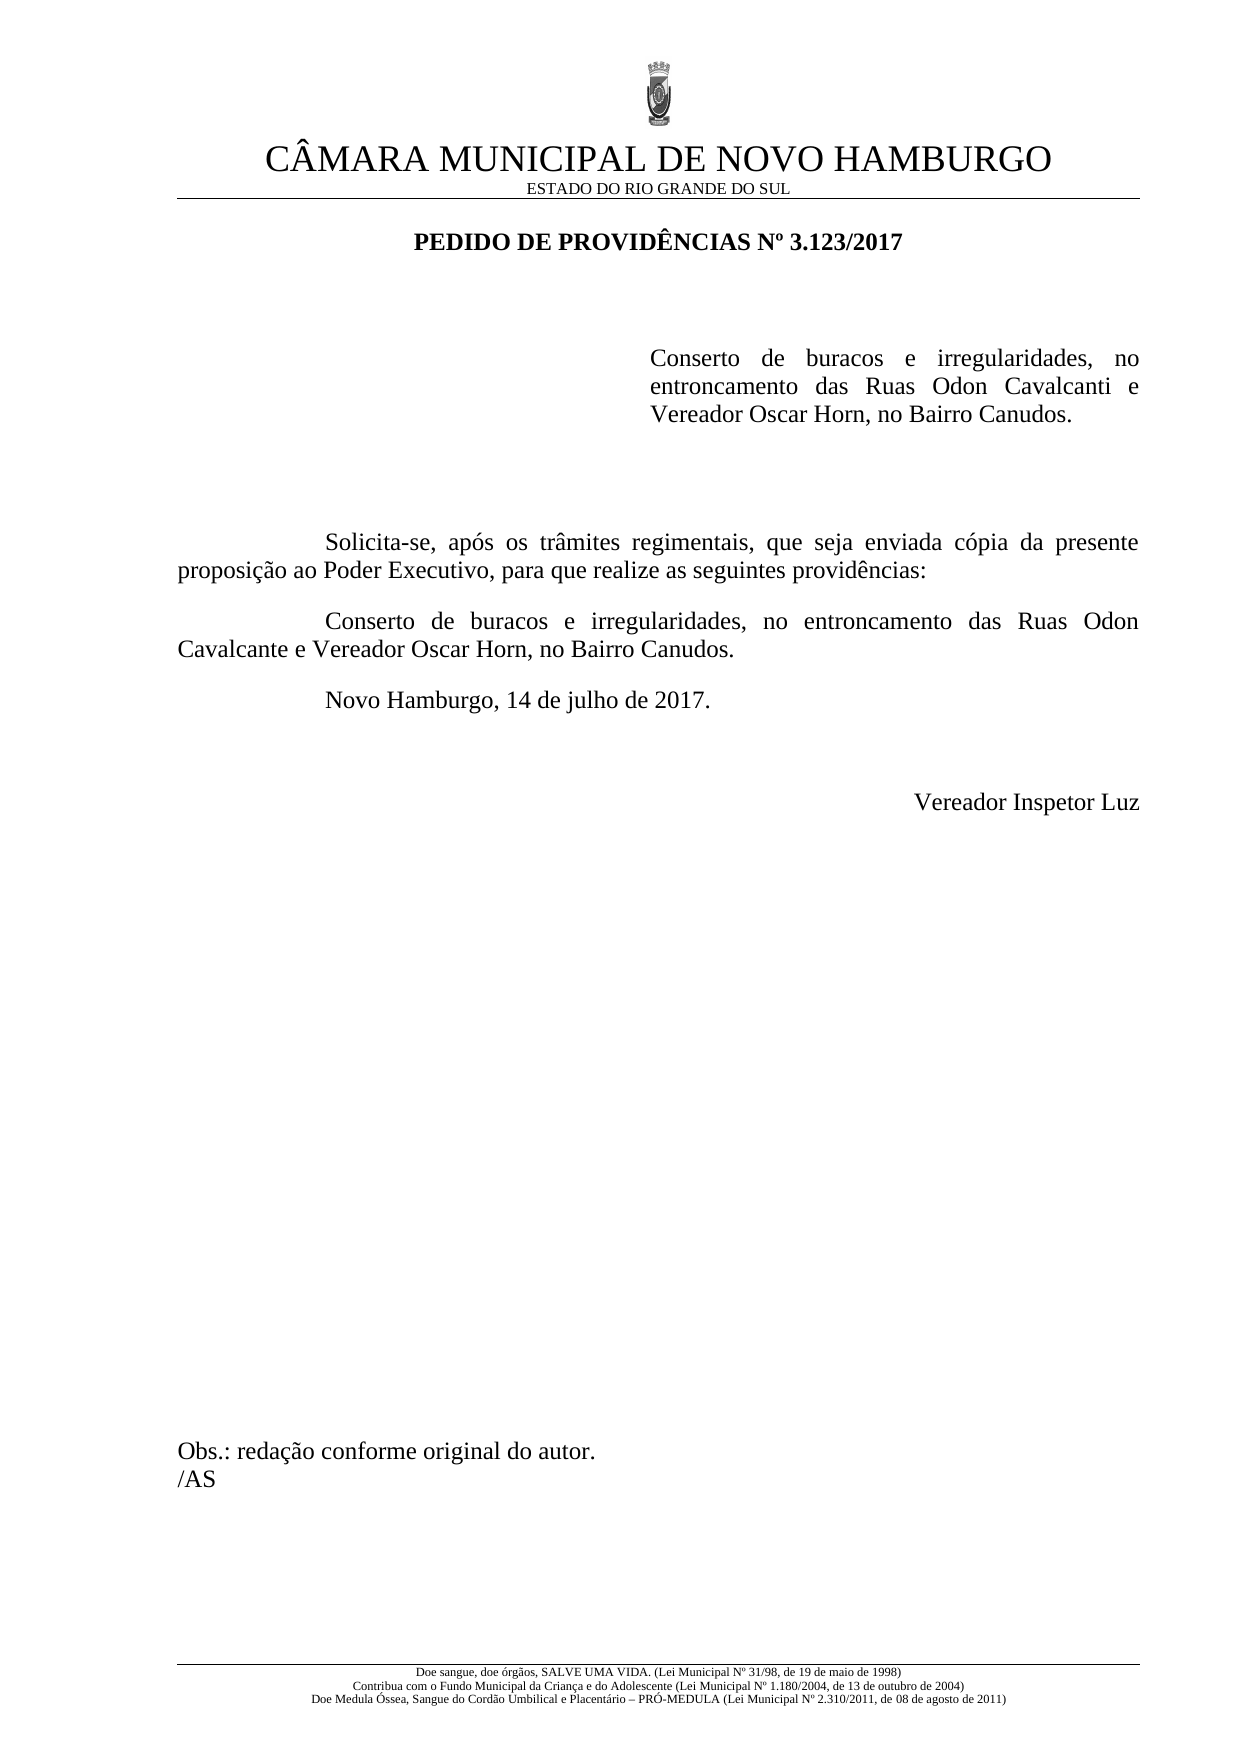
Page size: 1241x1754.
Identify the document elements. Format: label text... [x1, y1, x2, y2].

text Vereador Inspetor Luz [177, 788, 1140, 816]
text Novo Hamburgo, 14 de julho de 2017. [177, 686, 1140, 714]
text /AS [177, 1465, 1140, 1493]
text Conserto de buracos e irregularidades, no entroncamento das Ruas Odon Cavalcante e Vereador Oscar Horn, no Bairro Canudos. [177, 607, 1140, 662]
text PEDIDO DE PROVIDÊNCIAS Nº 3.123/2017 [177, 228, 1140, 256]
text Solicita-se, após os trâmites regimentais, que seja enviada cópia da presente proposição ao Poder Executivo, para que realize as seguintes providências: [177, 528, 1140, 583]
text Obs.: redação conforme original do autor. [177, 1437, 1140, 1465]
text Conserto de buracos e irregularidades, no entroncamento das Ruas Odon Cavalcanti e Vereador Oscar Horn, no Bairro Canudos. [650, 344, 1140, 428]
